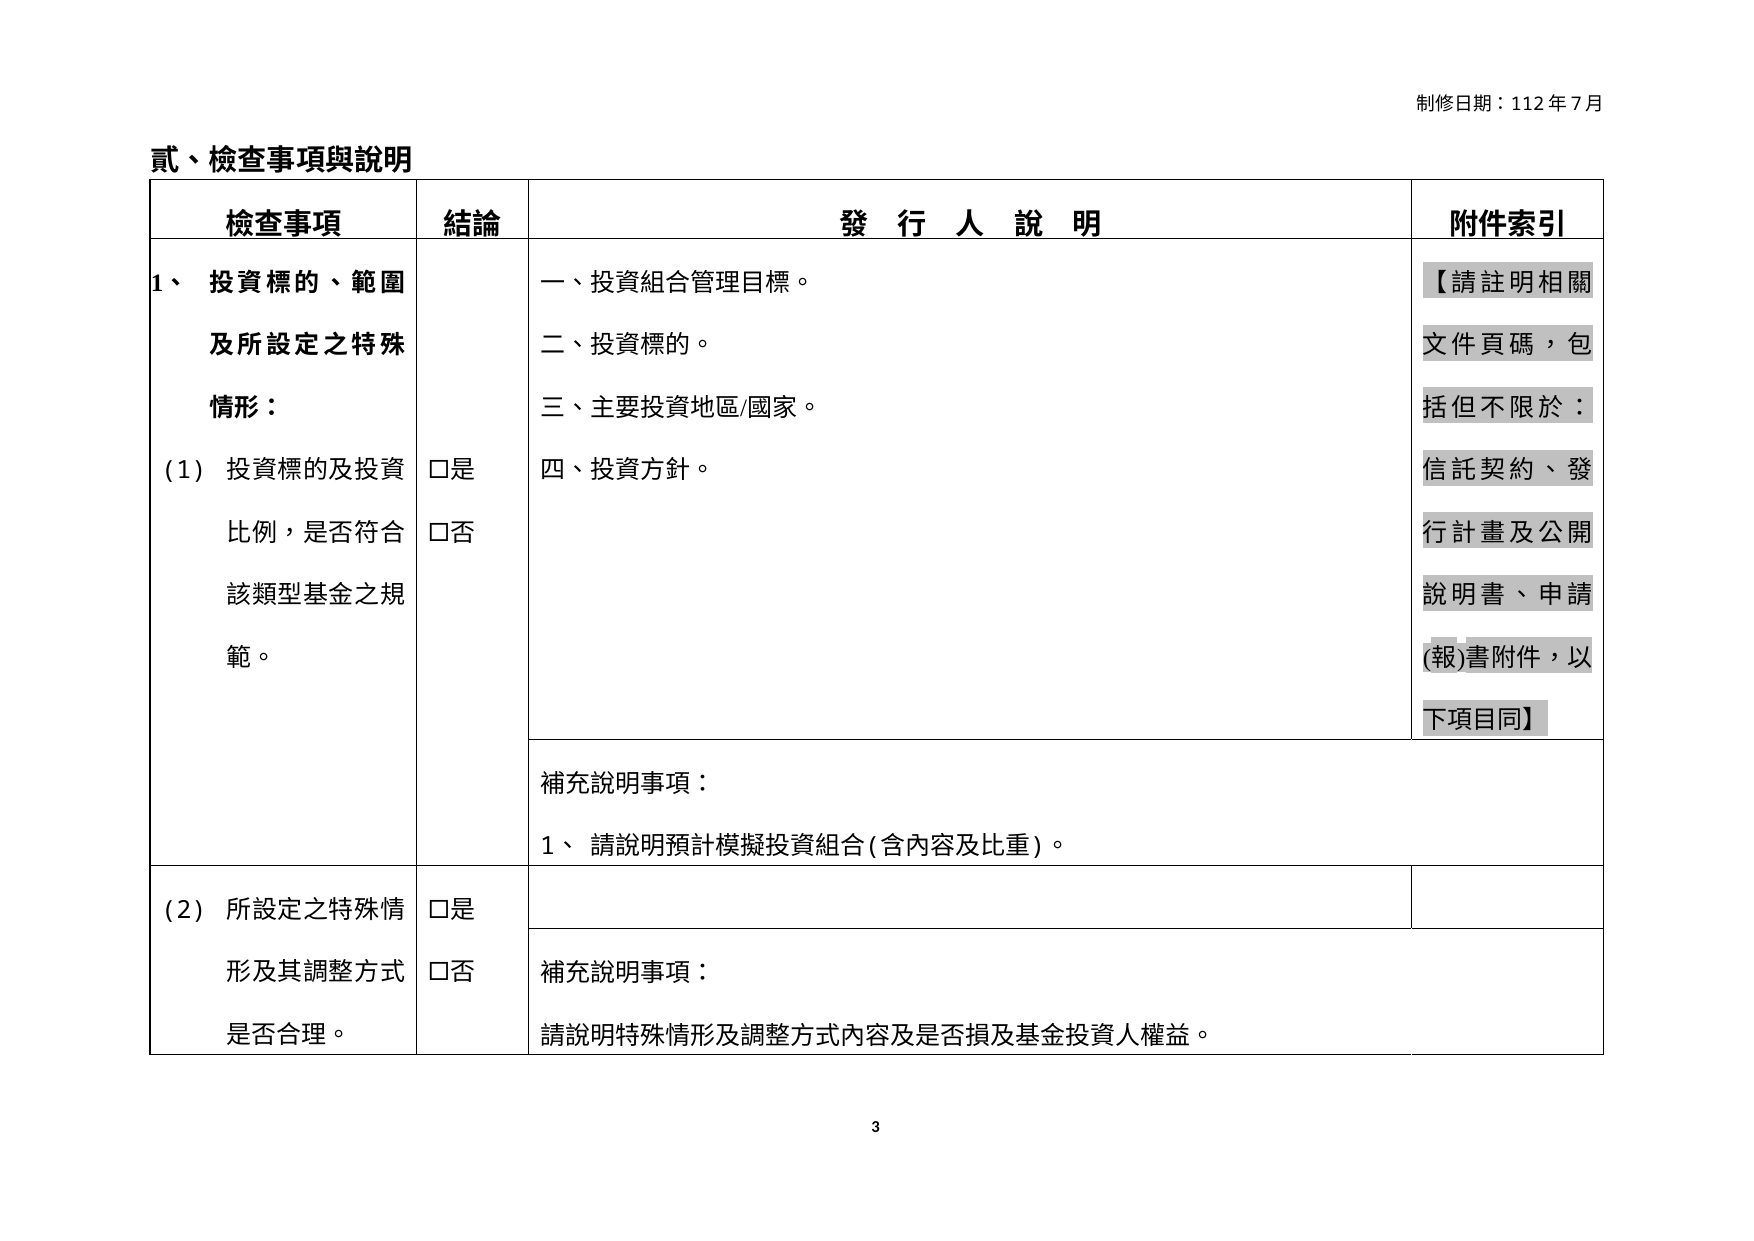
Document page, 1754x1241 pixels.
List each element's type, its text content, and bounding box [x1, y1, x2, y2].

table_cell [1412, 740, 1603, 865]
table_cell 是 否 [417, 866, 528, 1054]
table_cell 【請註明相關文件頁碼，包括但不限於：信託契約、發行計畫及公開說明書、申請(報)書附件，以下項目同】 [1412, 239, 1603, 739]
table_header 發 行 人 說 明 [529, 180, 1411, 238]
text 貳、檢查事項與說明 [150, 116, 1604, 179]
table_cell [529, 866, 1411, 928]
table_cell 投資標的、範圍及所設定之特殊情形： 投資標的及投資比例，是否符合該類型基金之規範。 [151, 239, 416, 865]
table_header 結論 [417, 180, 528, 238]
table_header 附件索引 [1412, 180, 1603, 238]
table_cell [1412, 866, 1603, 928]
table_cell 補充說明事項： 請說明特殊情形及調整方式內容及是否損及基金投資人權益。 [529, 929, 1411, 1054]
table_cell 補充說明事項： 請說明預計模擬投資組合(含內容及比重)。 [529, 740, 1411, 865]
table_cell 是 否 [417, 239, 528, 865]
table_cell 一、投資組合管理目標。 二、投資標的。 三、主要投資地區/國家。 四、投資方針。 [529, 239, 1411, 739]
table_cell [1412, 929, 1603, 1054]
table_cell 所設定之特殊情形及其調整方式是否合理。 [151, 866, 416, 1054]
table_header 檢查事項 [151, 180, 416, 238]
